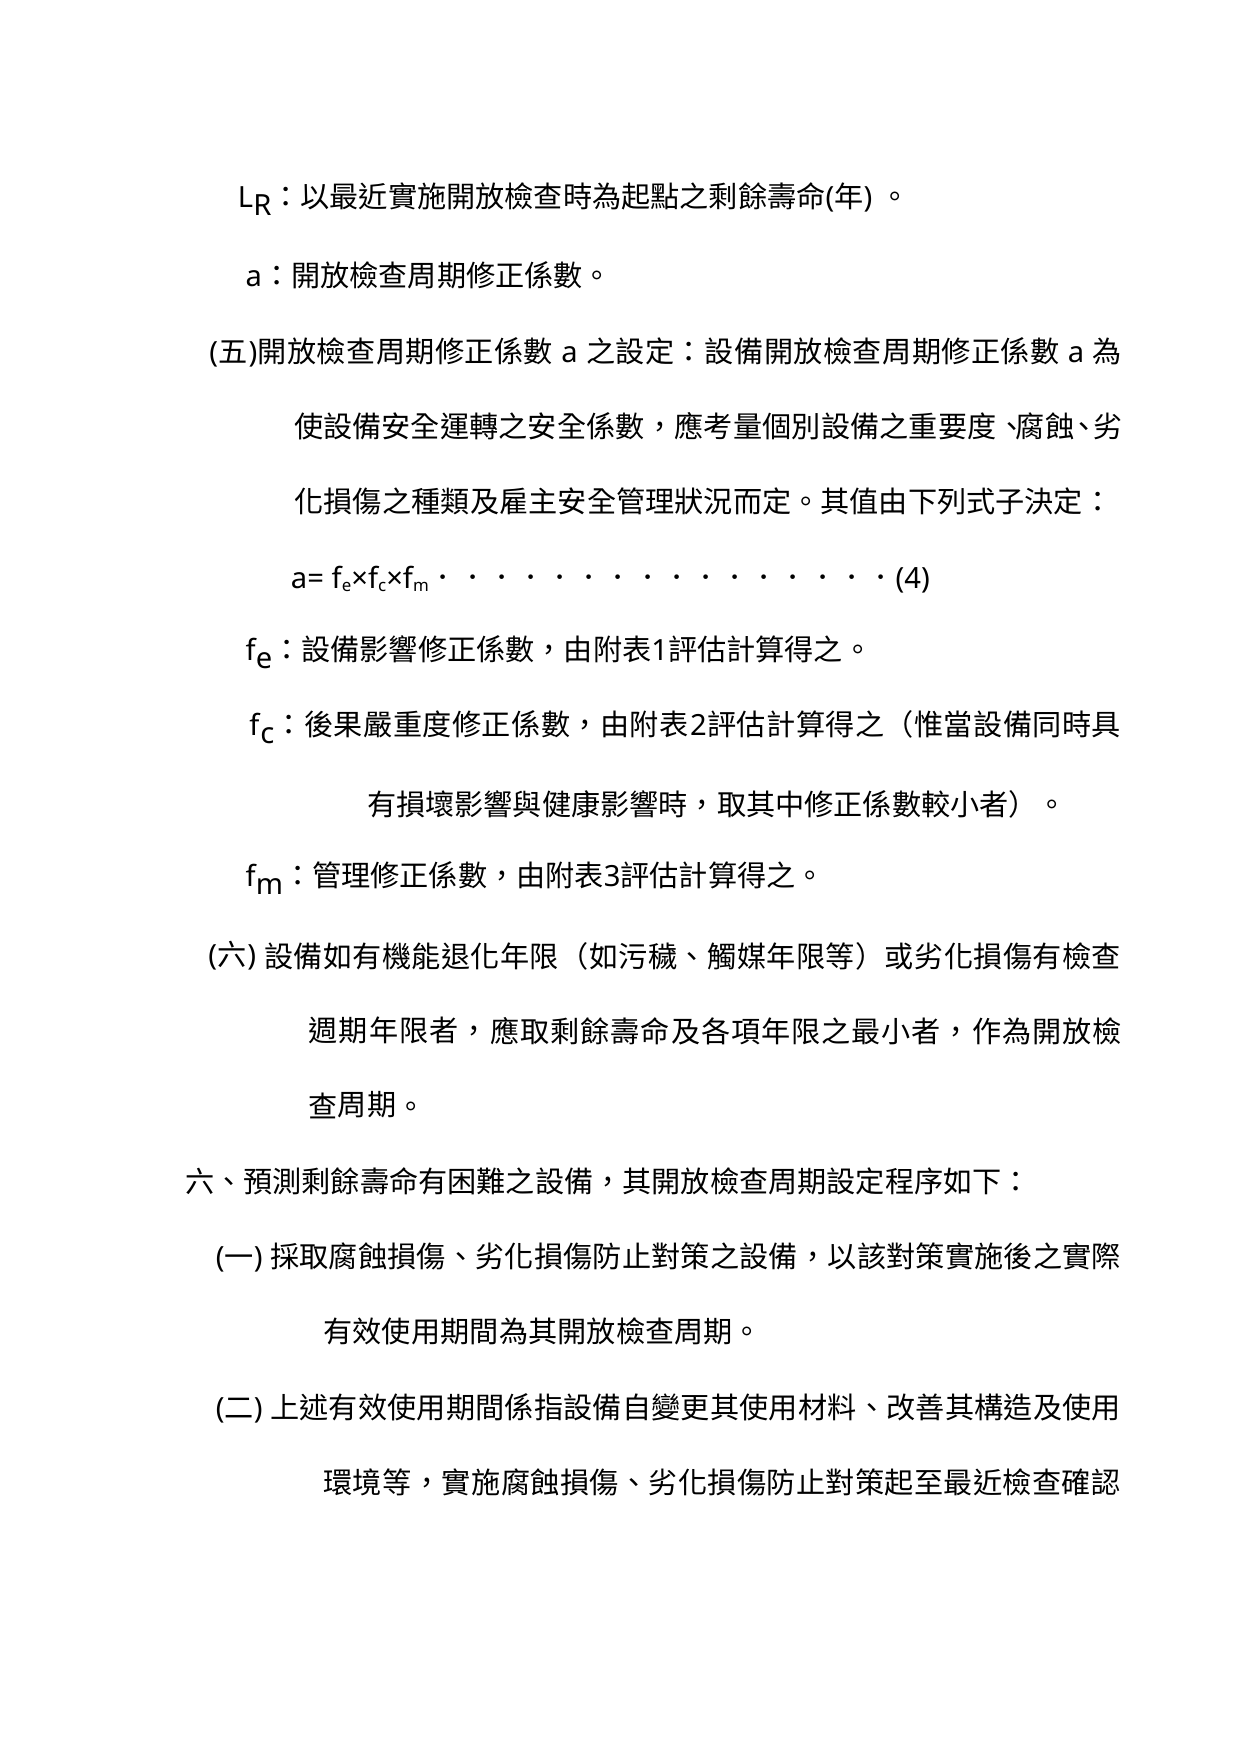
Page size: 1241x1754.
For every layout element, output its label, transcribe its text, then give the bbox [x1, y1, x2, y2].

text (二) 上述有效使用期間係指設備自變更其使用材料、改善其構造及使用環境等，實施腐蝕損傷、劣化損傷防止對策起至最近檢查確認 [177, 1368, 1122, 1518]
text 六、預測剩餘壽命有困難之設備，其開放檢查周期設定程序如下： [177, 1142, 1082, 1217]
text fe：設備影響修正係數，由附表1評估計算得之。 [177, 614, 1082, 689]
text fm：管理修正係數，由附表3評估計算得之。 [177, 840, 1082, 915]
text fc：後果嚴重度修正係數，由附表2評估計算得之（惟當設備同時具有損壞影響與健康影響時，取其中修正係數較小者）。 [177, 690, 1122, 840]
text (六) 設備如有機能退化年限（如污穢、觸媒年限等）或劣化損傷有檢查週期年限者，應取剩餘壽命及各項年限之最小者，作為開放檢查周期。 [177, 916, 1122, 1141]
text LR：以最近實施開放檢查時為起點之剩餘壽命(年) 。 [177, 161, 1082, 236]
text (一) 採取腐蝕損傷、劣化損傷防止對策之設備，以該對策實施後之實際有效使用期間為其開放檢查周期。 [177, 1218, 1122, 1368]
text a= fe×fc×fm．．．．．．．．．．．．．．．．(4) [177, 538, 1082, 613]
text a：開放檢查周期修正係數。 [177, 237, 1082, 312]
text (五)開放檢查周期修正係數 a 之設定：設備開放檢查周期修正係數 a 為使設備安全運轉之安全係數，應考量個別設備之重要度、腐蝕、劣化損傷之種類及雇主安全管理狀況而定。其值由下列式子決定： [177, 312, 1122, 537]
